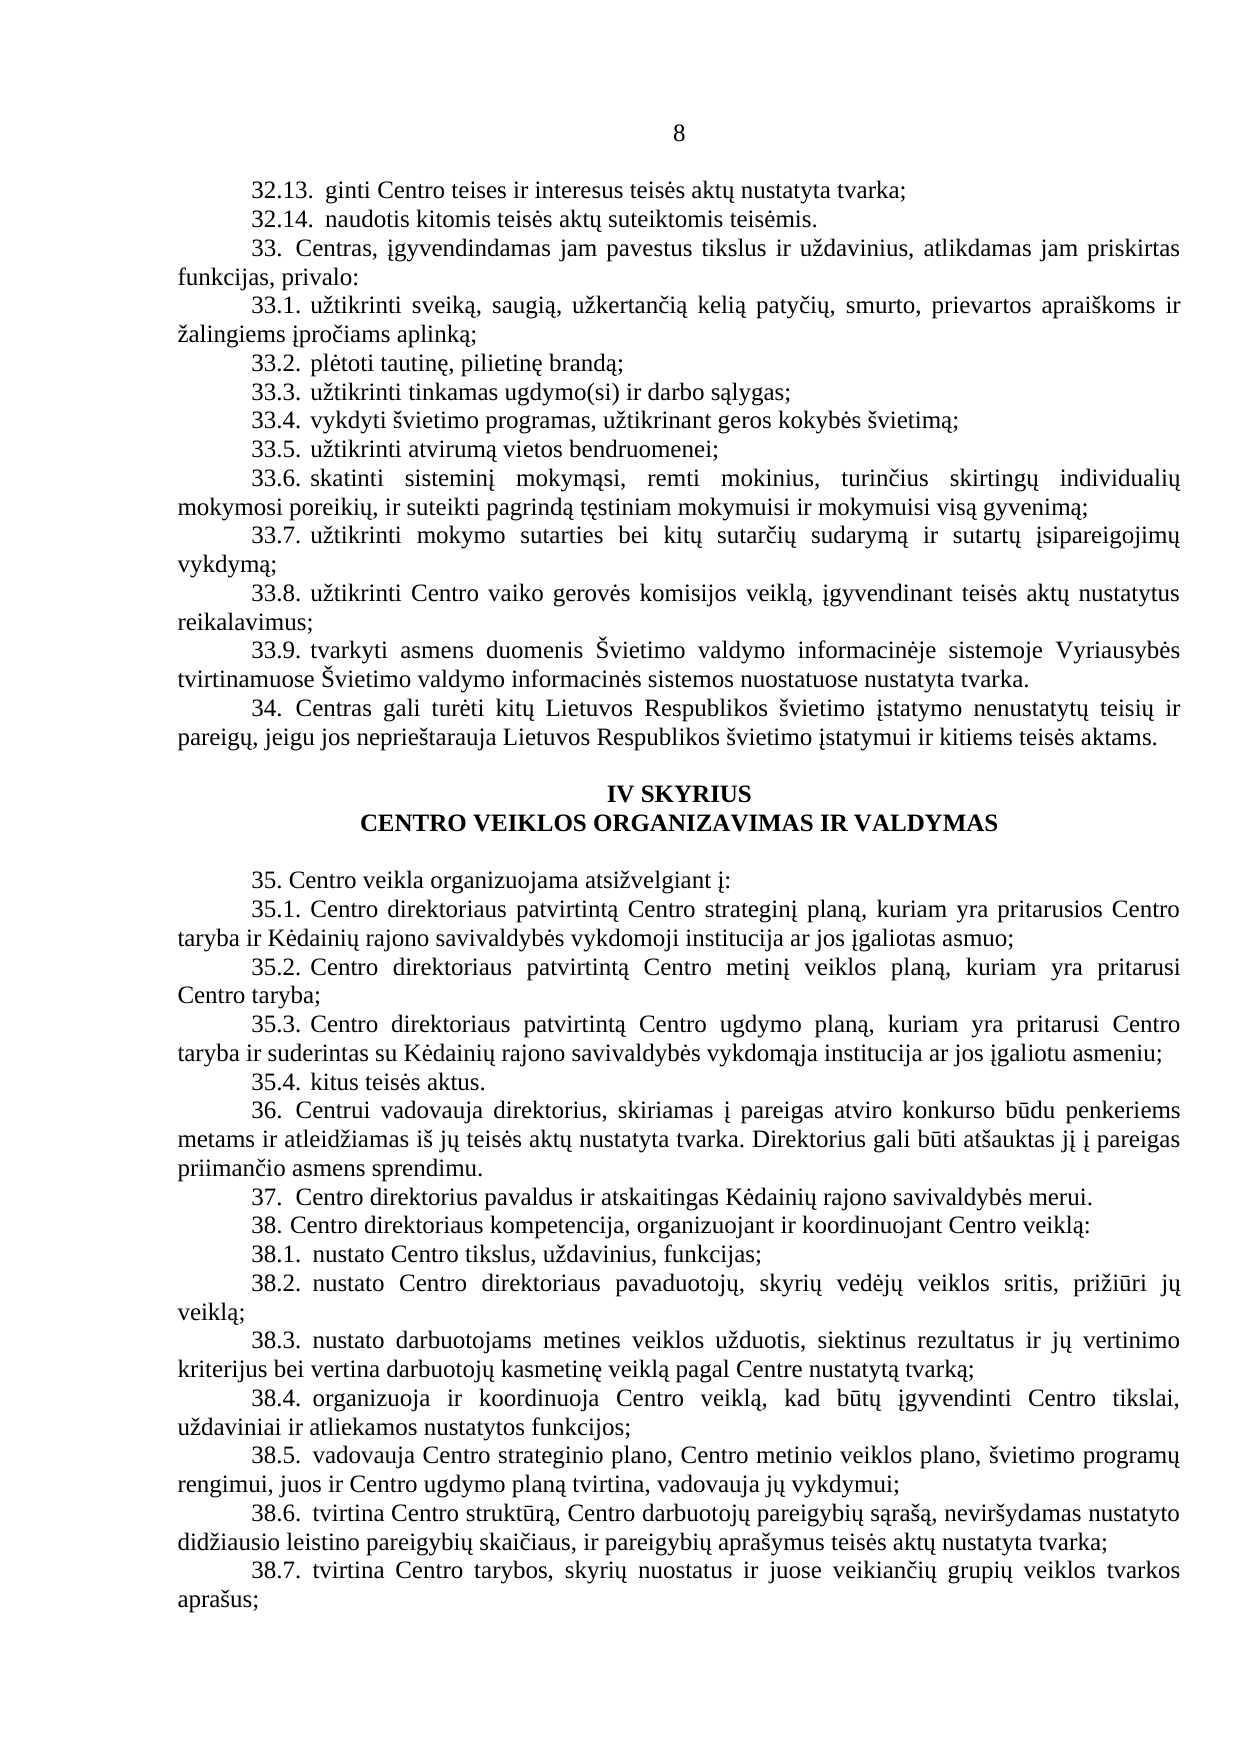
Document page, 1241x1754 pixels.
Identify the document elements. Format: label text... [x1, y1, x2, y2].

text 38.5. vadovauja Centro strateginio plano, Centro metinio veiklos plano, švietimo programų rengimui, juos ir Centro ugdymo planą tvirtina, vadovauja jų vykdymui; [177, 1441, 1181, 1498]
text 33.2. plėtoti tautinę, pilietinę brandą; [177, 348, 1181, 377]
text 38. Centro direktoriaus kompetencija, organizuojant ir koordinuojant Centro veiklą: [177, 1211, 1181, 1239]
text 38.3. nustato darbuotojams metines veiklos užduotis, siektinus rezultatus ir jų vertinimo kriterijus bei vertina darbuotojų kasmetinę veiklą pagal Centre nustatytą tvarką; [177, 1326, 1181, 1383]
text 33.6. skatinti sisteminį mokymąsi, remti mokinius, turinčius skirtingų individualių mokymosi poreikių, ir suteikti pagrindą tęstiniam mokymuisi ir mokymuisi visą gyvenimą; [177, 463, 1181, 521]
text 36. Centrui vadovauja direktorius, skiriamas į pareigas atviro konkurso būdu penkeriems metams ir atleidžiamas iš jų teisės aktų nustatyta tvarka. Direktorius gali būti atšauktas jį į pareigas priimančio asmens sprendimu. [177, 1096, 1181, 1182]
text 35.1. Centro direktoriaus patvirtintą Centro strateginį planą, kuriam yra pritarusios Centro taryba ir Kėdainių rajono savivaldybės vykdomoji institucija ar jos įgaliotas asmuo; [177, 894, 1181, 952]
text 33. Centras, įgyvendindamas jam pavestus tikslus ir uždavinius, atlikdamas jam priskirtas funkcijas, privalo: [177, 233, 1181, 291]
text IV SKYRIUS [177, 779, 1181, 808]
text 33.9. tvarkyti asmens duomenis Švietimo valdymo informacinėje sistemoje Vyriausybės tvirtinamuose Švietimo valdymo informacinės sistemos nuostatuose nustatyta tvarka. [177, 636, 1181, 693]
text 33.1. užtikrinti sveiką, saugią, užkertančią kelią patyčių, smurto, prievartos apraiškoms ir žalingiems įpročiams aplinką; [177, 291, 1181, 348]
text 38.4. organizuoja ir koordinuoja Centro veiklą, kad būtų įgyvendinti Centro tikslai, uždaviniai ir atliekamos nustatytos funkcijos; [177, 1383, 1181, 1441]
text 33.7. užtikrinti mokymo sutarties bei kitų sutarčių sudarymą ir sutartų įsipareigojimų vykdymą; [177, 521, 1181, 578]
text 35. Centro veikla organizuojama atsižvelgiant į: [251, 866, 1181, 894]
text 35.2. Centro direktoriaus patvirtintą Centro metinį veiklos planą, kuriam yra pritarusi Centro taryba; [177, 952, 1181, 1009]
text 35.3. Centro direktoriaus patvirtintą Centro ugdymo planą, kuriam yra pritarusi Centro taryba ir suderintas su Kėdainių rajono savivaldybės vykdomąja institucija ar jos įgaliotu asmeniu; [177, 1009, 1181, 1067]
text 38.7. tvirtina Centro tarybos, skyrių nuostatus ir juose veikiančių grupių veiklos tvarkos aprašus; [177, 1556, 1181, 1613]
text 33.8. užtikrinti Centro vaiko gerovės komisijos veiklą, įgyvendinant teisės aktų nustatytus reikalavimus; [177, 578, 1181, 636]
text 33.3. užtikrinti tinkamas ugdymo(si) ir darbo sąlygas; [177, 377, 1181, 406]
text 32.14. naudotis kitomis teisės aktų suteiktomis teisėmis. [177, 204, 1181, 233]
text 38.1. nustato Centro tikslus, uždavinius, funkcijas; [177, 1239, 1181, 1268]
text 33.4. vykdyti švietimo programas, užtikrinant geros kokybės švietimą; [177, 406, 1181, 434]
text 38.2. nustato Centro direktoriaus pavaduotojų, skyrių vedėjų veiklos sritis, prižiūri jų veiklą; [177, 1268, 1181, 1326]
text 38.6. tvirtina Centro struktūrą, Centro darbuotojų pareigybių sąrašą, neviršydamas nustatyto didžiausio leistino pareigybių skaičiaus, ir pareigybių aprašymus teisės aktų nustatyta tvarka; [177, 1498, 1181, 1556]
text 33.5. užtikrinti atvirumą vietos bendruomenei; [177, 434, 1181, 463]
text 32.13. ginti Centro teises ir interesus teisės aktų nustatyta tvarka; [177, 176, 1181, 204]
text 37. Centro direktorius pavaldus ir atskaitingas Kėdainių rajono savivaldybės merui. [177, 1182, 1181, 1211]
text 35.4. kitus teisės aktus. [177, 1067, 1181, 1096]
text CENTRO VEIKLOS ORGANIZAVIMAS IR VALDYMAS [177, 808, 1181, 837]
text 34. Centras gali turėti kitų Lietuvos Respublikos švietimo įstatymo nenustatytų teisių ir pareigų, jeigu jos neprieštarauja Lietuvos Respublikos švietimo įstatymui ir kitiems teisės aktams. [177, 693, 1181, 751]
